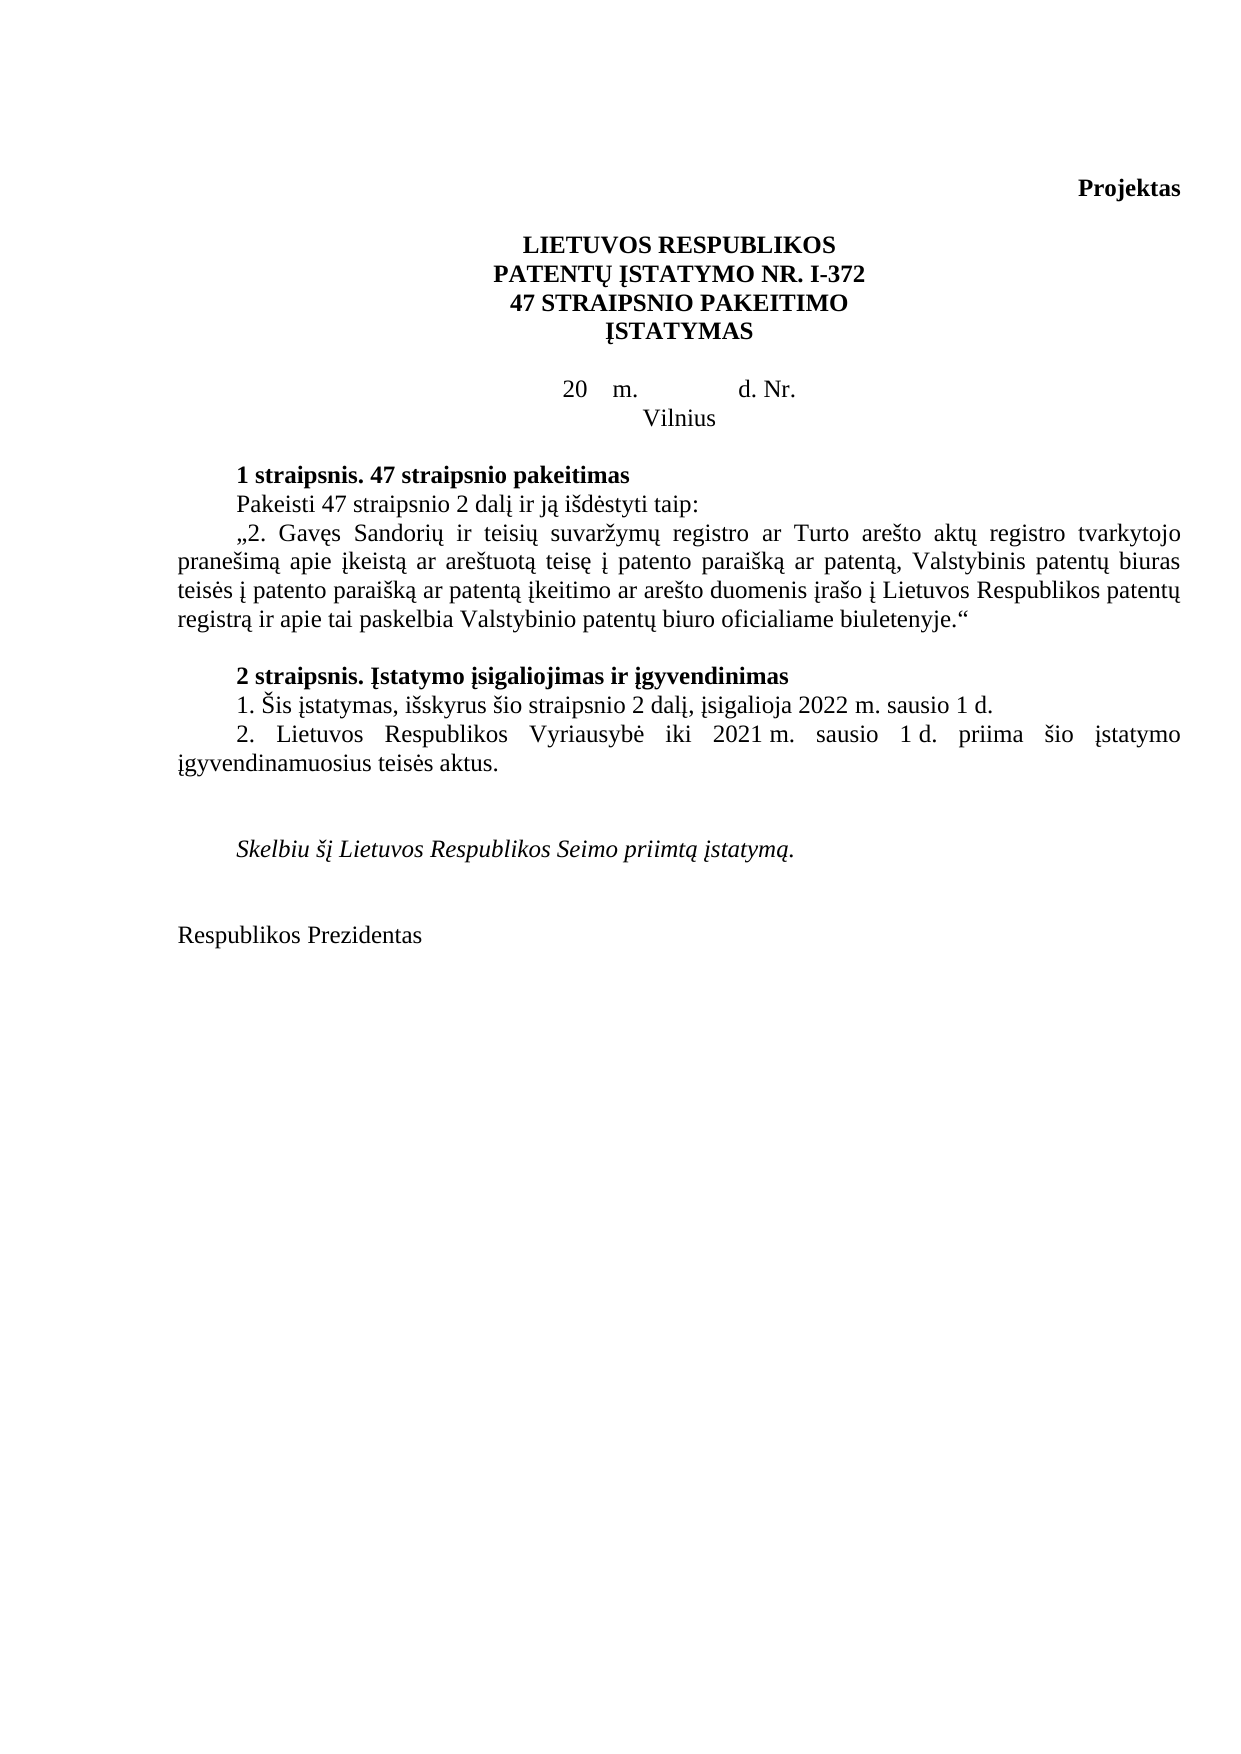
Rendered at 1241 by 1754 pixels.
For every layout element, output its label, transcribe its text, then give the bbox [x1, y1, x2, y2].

text PATENTŲ ĮSTATYMO NR. I-372 [177, 259, 1181, 288]
text Vilnius [177, 403, 1181, 431]
text LIETUVOS RESPUBLIKOS [177, 230, 1181, 259]
text 1. Šis įstatymas, išskyrus šio straipsnio 2 dalį, įsigalioja 2022 m. sausio 1 d. [177, 690, 1181, 719]
text 47 STRAIPSNIO PAKEITIMO [177, 288, 1181, 316]
text Respublikos Prezidentas [177, 920, 1181, 949]
text Skelbiu šį Lietuvos Respublikos Seimo priimtą įstatymą. [177, 834, 1181, 863]
text 20 m. d. Nr. [177, 374, 1181, 403]
text ĮSTATYMAS [177, 316, 1181, 345]
text 1 straipsnis. 47 straipsnio pakeitimas [177, 460, 1181, 489]
text Pakeisti 47 straipsnio 2 dalį ir ją išdėstyti taip: [177, 489, 1181, 518]
text 2 straipsnis. Įstatymo įsigaliojimas ir įgyvendinimas [236, 661, 1181, 690]
text Projektas [177, 173, 1181, 201]
text 2. Lietuvos Respublikos Vyriausybė iki 2021 m. sausio 1 d. priima šio įstatymo įgyvendinamuosius teisės aktus. [177, 719, 1181, 776]
text „2. Gavęs Sandorių ir teisių suvaržymų registro ar Turto arešto aktų registro tvarkytojo pranešimą apie įkeistą ar areštuotą teisę į patento paraišką ar patentą, Valstybinis patentų biuras teisės į patento paraišką ar patentą įkeitimo ar arešto duomenis įrašo į Lietuvos Respublikos patentų registrą ir apie tai paskelbia Valstybinio patentų biuro oficialiame biuletenyje.“ [177, 518, 1181, 633]
